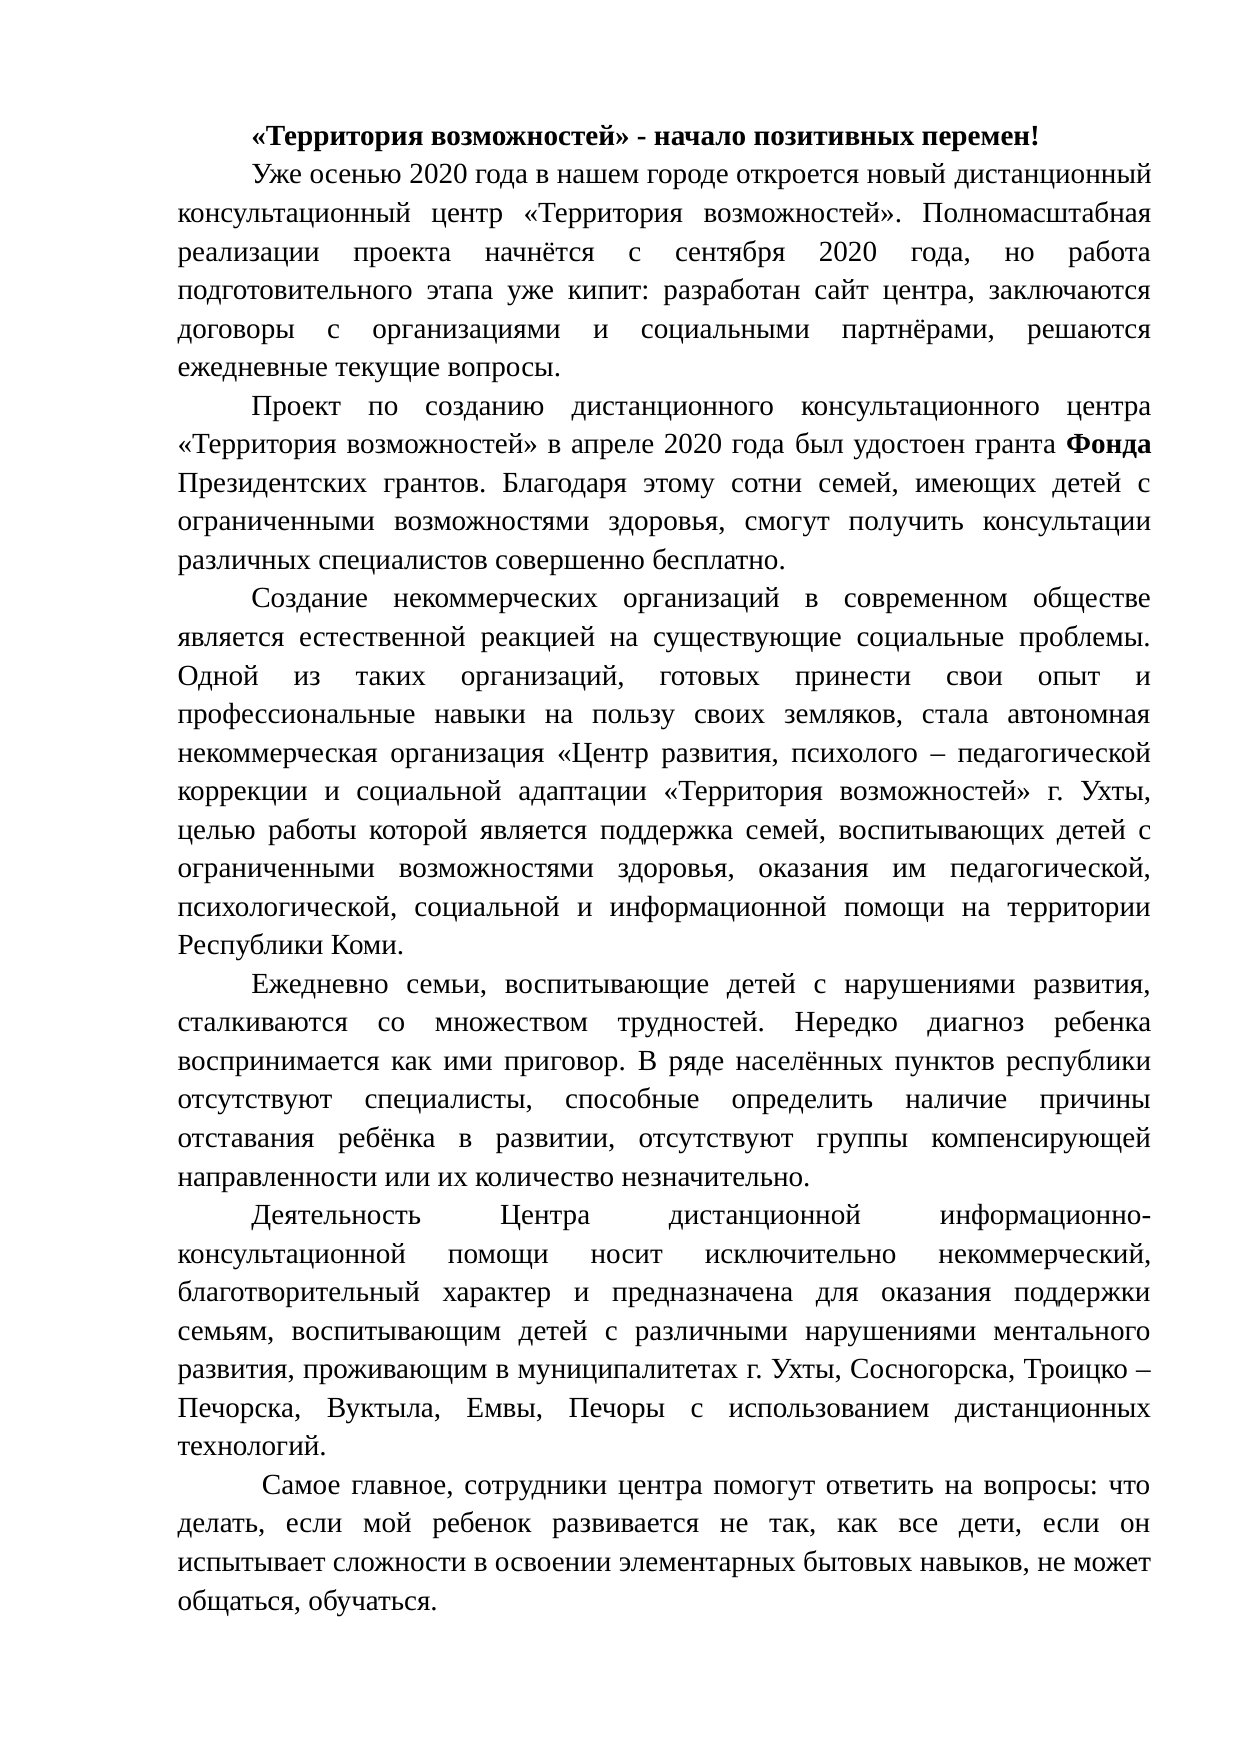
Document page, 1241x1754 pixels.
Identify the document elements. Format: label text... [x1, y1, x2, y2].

text Проект по созданию дистанционного консультационного центра «Территория возможностей» в апреле 2020 года был удостоен гранта Фонда Президентских грантов. Благодаря этому сотни семей, имеющих детей с ограниченными возможностями здоровья, смогут получить консультации различных специалистов совершенно бесплатно. [177, 388, 1152, 576]
text «Территория возможностей» - начало позитивных перемен! [177, 118, 1152, 152]
text Деятельность Центра дистанционной информационно-консультационной помощи носит исключительно некоммерческий, благотворительный характер и предназначена для оказания поддержки семьям, воспитывающим детей с различными нарушениями ментального развития, проживающим в муниципалитетах г. Ухты, Сосногорска, Троицко – Печорска, Вуктыла, Емвы, Печоры с использованием дистанционных технологий. [177, 1197, 1152, 1462]
text Уже осенью 2020 года в нашем городе откроется новый дистанционный консультационный центр «Территория возможностей». Полномасштабная реализации проекта начнётся с сентября 2020 года, но работа подготовительного этапа уже кипит: разработан сайт центра, заключаются договоры с организациями и социальными партнёрами, решаются ежедневные текущие вопросы. [177, 157, 1152, 383]
text Создание некоммерческих организаций в современном обществе является естественной реакцией на существующие социальные проблемы. Одной из таких организаций, готовых принести свои опыт и профессиональные навыки на пользу своих земляков, стала автономная некоммерческая организация «Центр развития, психолого – педагогической коррекции и социальной адаптации «Территория возможностей» г. Ухты, целью работы которой является поддержка семей, воспитывающих детей с ограниченными возможностями здоровья, оказания им педагогической, психологической, социальной и информационной помощи на территории Республики Коми. [177, 581, 1152, 961]
text Самое главное, сотрудники центра помогут ответить на вопросы: что делать, если мой ребенок развивается не так, как все дети, если он испытывает сложности в освоении элементарных бытовых навыков, не может общаться, обучаться. [177, 1467, 1152, 1616]
text Ежедневно семьи, воспитывающие детей с нарушениями развития, сталкиваются со множеством трудностей. Нередко диагноз ребенка воспринимается как ими приговор. В ряде населённых пунктов республики отсутствуют специалисты, способные определить наличие причины отставания ребёнка в развитии, отсутствуют группы компенсирующей направленности или их количество незначительно. [177, 966, 1152, 1192]
